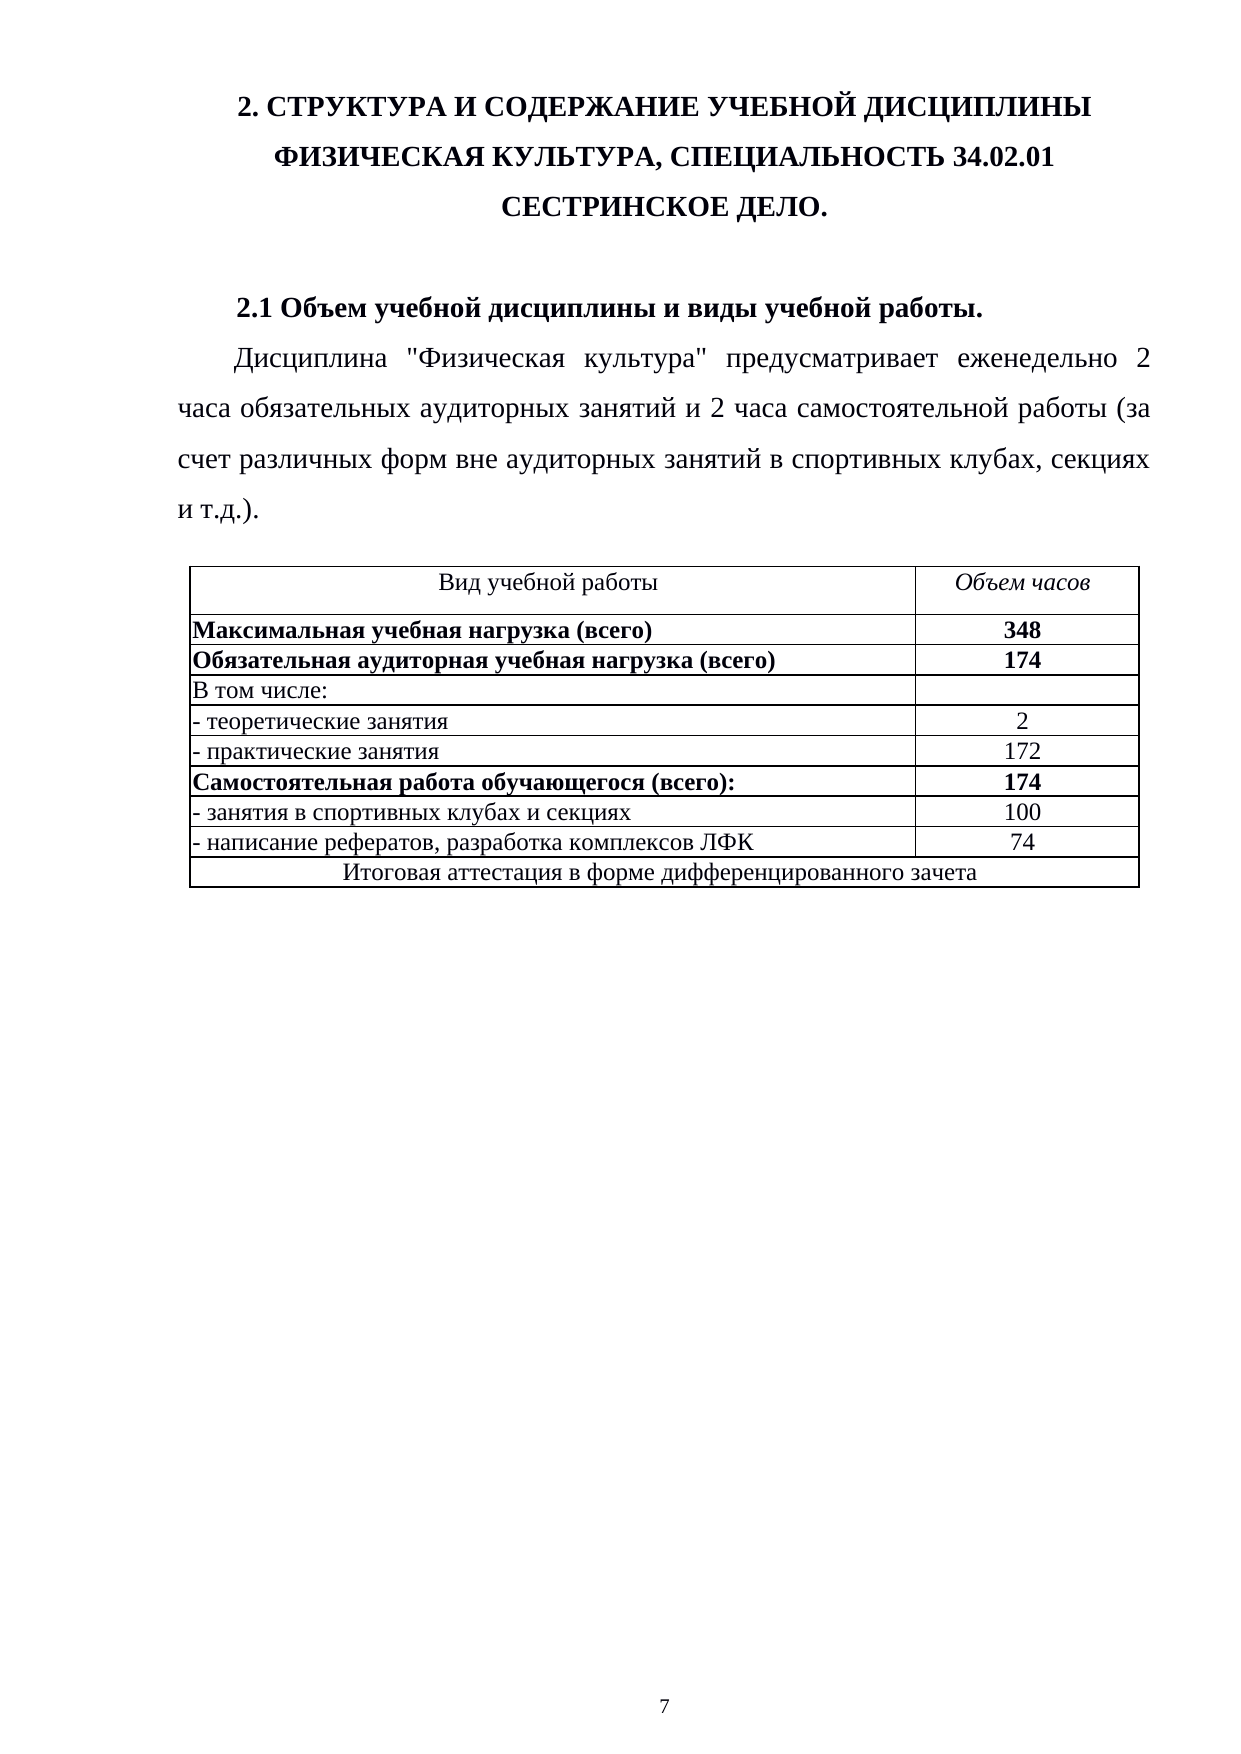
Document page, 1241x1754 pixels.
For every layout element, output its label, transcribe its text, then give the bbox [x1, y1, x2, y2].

table_cell 174 [916, 645, 1138, 674]
text ФИЗИЧЕСКАЯ КУЛЬТУРА, СПЕЦИАЛЬНОСТЬ 34.02.01 СЕСТРИНСКОЕ ДЕЛО. [177, 139, 1152, 223]
table_cell 100 [916, 797, 1138, 826]
text 2. СТРУКТУРА И СОДЕРЖАНИЕ УЧЕБНОЙ ДИСЦИПЛИНЫ [177, 89, 1152, 122]
table_cell 2 [916, 706, 1138, 735]
table_cell - теоретические занятия [191, 706, 915, 735]
table_cell Самостоятельная работа обучающегося (всего): [191, 767, 915, 795]
table_header Вид учебной работы [191, 567, 915, 613]
table_cell 74 [916, 827, 1138, 856]
table_cell [916, 676, 1138, 704]
table_cell 174 [916, 767, 1138, 795]
table_cell - практические занятия [191, 736, 915, 765]
table_cell Обязательная аудиторная учебная нагрузка (всего) [191, 645, 915, 674]
text Дисциплина "Физическая культура" предусматривает еженедельно 2 часа обязательных аудиторных занятий и 2 часа самостоятельной работы (за счет различных форм вне аудиторных занятий в спортивных клубах, секциях и т.д.). [177, 340, 1152, 525]
table_cell В том числе: [191, 676, 915, 704]
table_cell Максимальная учебная нагрузка (всего) [191, 615, 915, 644]
table_cell - занятия в спортивных клубах и секциях [191, 797, 915, 826]
table_header Объем часов [916, 567, 1138, 613]
table_cell 348 [916, 615, 1138, 644]
table_cell - написание рефератов, разработка комплексов ЛФК [191, 827, 915, 856]
table_cell 172 [916, 736, 1138, 765]
table_cell Итоговая аттестация в форме дифференцированного зачета [191, 858, 1138, 886]
text 2.1 Объем учебной дисциплины и виды учебной работы. [177, 290, 1152, 323]
